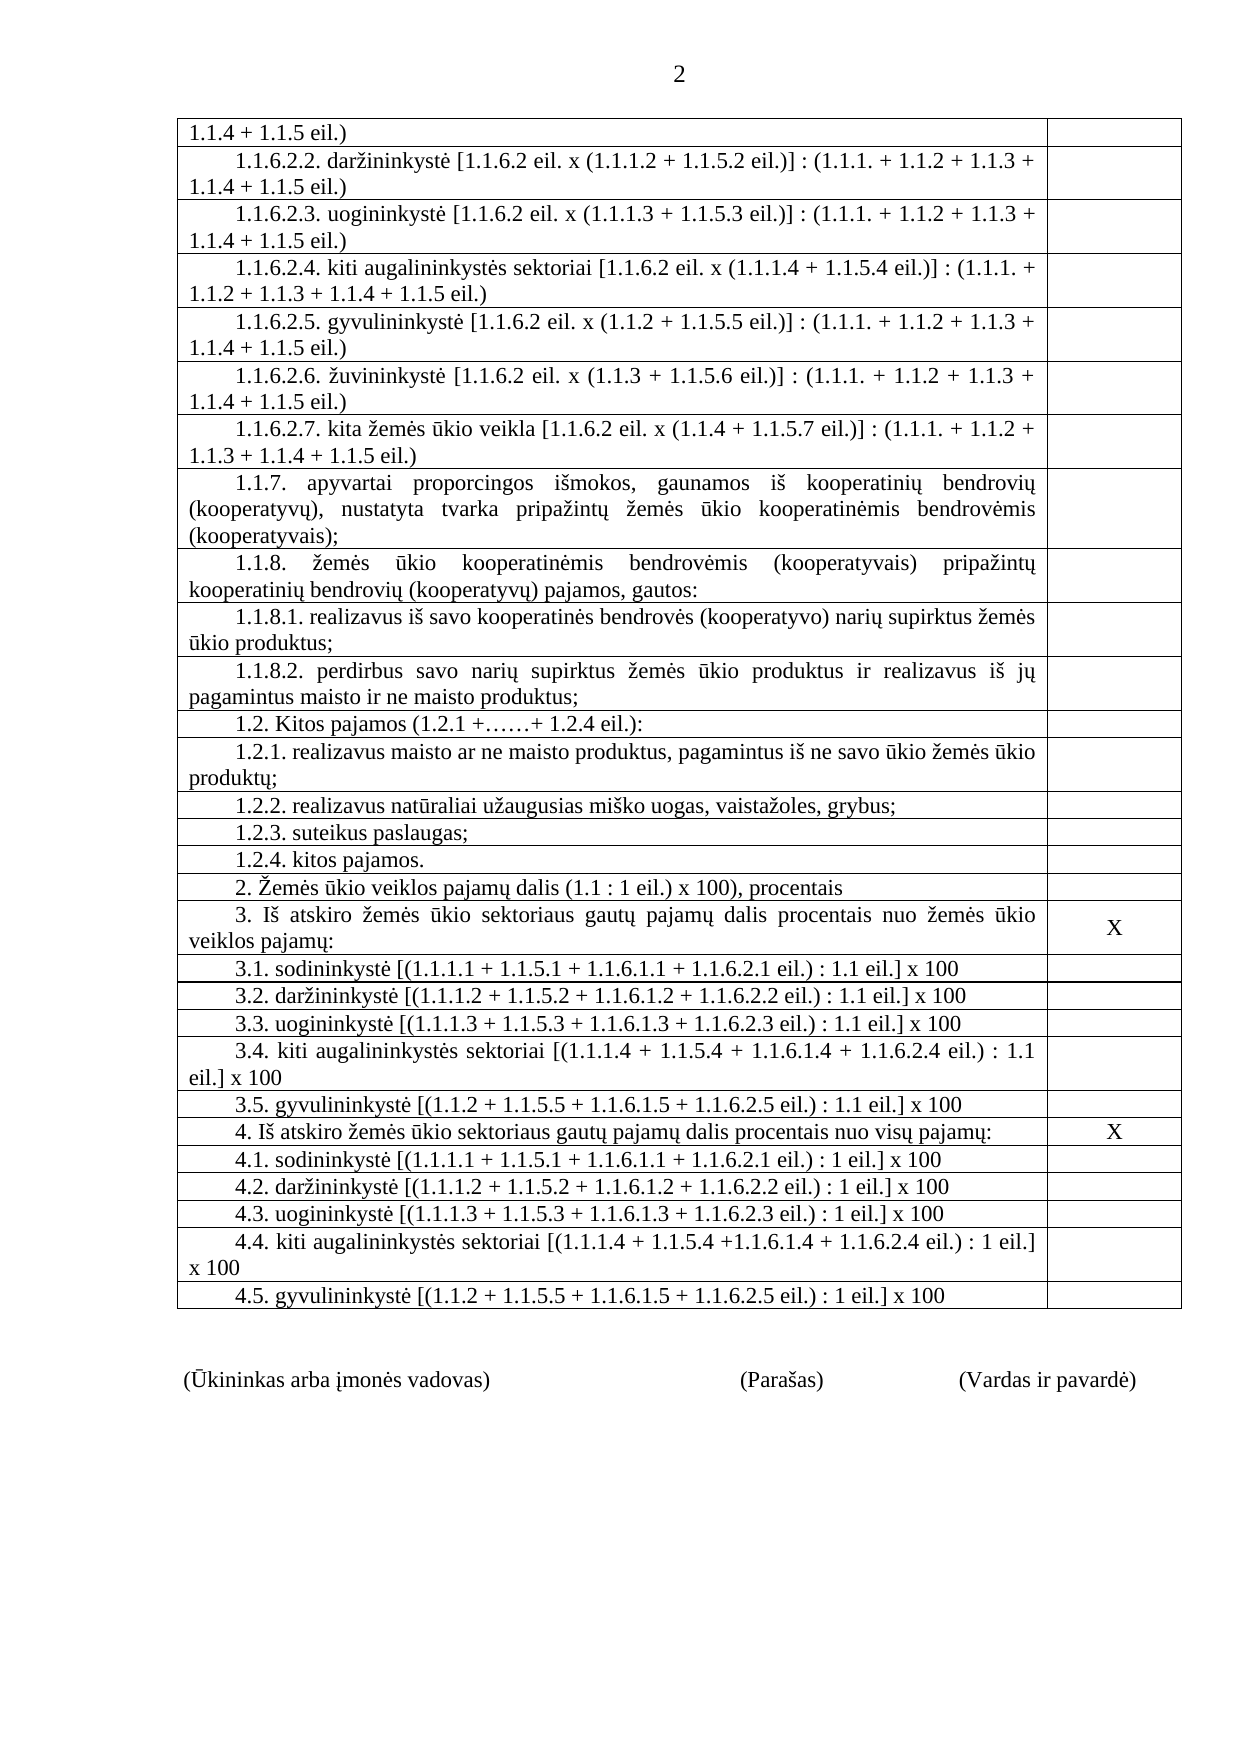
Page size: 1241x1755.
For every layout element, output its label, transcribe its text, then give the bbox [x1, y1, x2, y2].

table_cell 1.1.6.2.5. gyvulininkystė [1.1.6.2 eil. x (1.1.2 + 1.1.5.5 eil.)] : (1.1.1. + 1.1.2 + 1.1.3 + 1.1.4 + 1.1.5 eil.) [178, 308, 1047, 361]
table_cell [1048, 1091, 1181, 1117]
table_cell [1048, 738, 1181, 791]
table_cell [1048, 308, 1181, 361]
table_cell [1048, 415, 1181, 468]
table_cell 1.1.6.2.3. uogininkystė [1.1.6.2 eil. x (1.1.1.3 + 1.1.5.3 eil.)] : (1.1.1. + 1.1.2 + 1.1.3 + 1.1.4 + 1.1.5 eil.) [178, 200, 1047, 253]
table_cell 4.2. daržininkystė [(1.1.1.2 + 1.1.5.2 + 1.1.6.1.2 + 1.1.6.2.2 eil.) : 1 eil.] x 100 [178, 1173, 1047, 1199]
table_cell [1048, 549, 1181, 602]
table_cell 1.2.4. kitos pajamos. [178, 846, 1047, 873]
table_cell 3.2. daržininkystė [(1.1.1.2 + 1.1.5.2 + 1.1.6.1.2 + 1.1.6.2.2 eil.) : 1.1 eil.] x 100 [178, 983, 1047, 1009]
table_cell 4.4. kiti augalininkystės sektoriai [(1.1.1.4 + 1.1.5.4 +1.1.6.1.4 + 1.1.6.2.4 eil.) : 1 eil.] x 100 [178, 1228, 1047, 1281]
table_cell 4. Iš atskiro žemės ūkio sektoriaus gautų pajamų dalis procentais nuo visų pajamų: [178, 1118, 1047, 1145]
table_cell [1048, 1173, 1181, 1199]
table_cell 1.1.6.2.7. kita žemės ūkio veikla [1.1.6.2 eil. x (1.1.4 + 1.1.5.7 eil.)] : (1.1.1. + 1.1.2 + 1.1.3 + 1.1.4 + 1.1.5 eil.) [178, 415, 1047, 468]
table_cell 3.4. kiti augalininkystės sektoriai [(1.1.1.4 + 1.1.5.4 + 1.1.6.1.4 + 1.1.6.2.4 eil.) : 1.1 eil.] x 100 [178, 1037, 1047, 1090]
table_cell [1048, 469, 1181, 548]
table_cell [1048, 603, 1181, 656]
table_cell 1.2.2. realizavus natūraliai užaugusias miško uogas, vaistažoles, grybus; [178, 792, 1047, 818]
table_cell [1048, 1037, 1181, 1090]
table_cell [1048, 1201, 1181, 1227]
table_cell [1048, 819, 1181, 845]
table_cell 1.1.6.2.4. kiti augalininkystės sektoriai [1.1.6.2 eil. x (1.1.1.4 + 1.1.5.4 eil.)] : (1.1.1. + 1.1.2 + 1.1.3 + 1.1.4 + 1.1.5 eil.) [178, 254, 1047, 307]
table_cell [1048, 147, 1181, 199]
table_cell 4.1. sodininkystė [(1.1.1.1 + 1.1.5.1 + 1.1.6.1.1 + 1.1.6.2.1 eil.) : 1 eil.] x 100 [178, 1146, 1047, 1172]
table_cell 1.2. Kitos pajamos (1.2.1 +……+ 1.2.4 eil.): [178, 711, 1047, 737]
table_cell [1048, 1282, 1181, 1308]
table_cell [1048, 1010, 1181, 1036]
table_cell 3. Iš atskiro žemės ūkio sektoriaus gautų pajamų dalis procentais nuo žemės ūkio veiklos pajamų: [178, 901, 1047, 954]
table_cell 3.1. sodininkystė [(1.1.1.1 + 1.1.5.1 + 1.1.6.1.1 + 1.1.6.2.1 eil.) : 1.1 eil.] x 100 [178, 955, 1047, 981]
table_cell 1.1.6.2.2. daržininkystė [1.1.6.2 eil. x (1.1.1.2 + 1.1.5.2 eil.)] : (1.1.1. + 1.1.2 + 1.1.3 + 1.1.4 + 1.1.5 eil.) [178, 147, 1047, 199]
table_cell [1048, 846, 1181, 873]
table_cell [1048, 657, 1181, 709]
table_cell 3.5. gyvulininkystė [(1.1.2 + 1.1.5.5 + 1.1.6.1.5 + 1.1.6.2.5 eil.) : 1.1 eil.] x 100 [178, 1091, 1047, 1117]
table_cell 2. Žemės ūkio veiklos pajamų dalis (1.1 : 1 eil.) x 100), procentais [178, 874, 1047, 900]
table_cell 1.1.6.2.6. žuvininkystė [1.1.6.2 eil. x (1.1.3 + 1.1.5.6 eil.)] : (1.1.1. + 1.1.2 + 1.1.3 + 1.1.4 + 1.1.5 eil.) [178, 362, 1047, 414]
text (Ūkininkas arba įmonės vadovas) (Parašas) (Vardas ir pavardė) [177, 1367, 1181, 1393]
table_cell 1.1.7. apyvartai proporcingos išmokos, gaunamos iš kooperatinių bendrovių (kooperatyvų), nustatyta tvarka pripažintų žemės ūkio kooperatinėmis bendrovėmis (kooperatyvais); [178, 469, 1047, 548]
table_cell X [1048, 901, 1181, 954]
table_cell [1048, 1146, 1181, 1172]
table_cell 3.3. uogininkystė [(1.1.1.3 + 1.1.5.3 + 1.1.6.1.3 + 1.1.6.2.3 eil.) : 1.1 eil.] x 100 [178, 1010, 1047, 1036]
table_cell [1048, 119, 1181, 146]
table_cell [1048, 955, 1181, 981]
table_cell 1.1.4 + 1.1.5 eil.) [178, 119, 1047, 146]
table_cell 1.1.8. žemės ūkio kooperatinėmis bendrovėmis (kooperatyvais) pripažintų kooperatinių bendrovių (kooperatyvų) pajamos, gautos: [178, 549, 1047, 602]
table_cell 1.1.8.2. perdirbus savo narių supirktus žemės ūkio produktus ir realizavus iš jų pagamintus maisto ir ne maisto produktus; [178, 657, 1047, 709]
table_cell [1048, 200, 1181, 253]
table_cell 1.2.3. suteikus paslaugas; [178, 819, 1047, 845]
table_cell 1.2.1. realizavus maisto ar ne maisto produktus, pagamintus iš ne savo ūkio žemės ūkio produktų; [178, 738, 1047, 791]
table_cell [1048, 254, 1181, 307]
table_cell 1.1.8.1. realizavus iš savo kooperatinės bendrovės (kooperatyvo) narių supirktus žemės ūkio produktus; [178, 603, 1047, 656]
table_cell [1048, 983, 1181, 1009]
table_cell [1048, 874, 1181, 900]
table_cell [1048, 792, 1181, 818]
table_cell 4.3. uogininkystė [(1.1.1.3 + 1.1.5.3 + 1.1.6.1.3 + 1.1.6.2.3 eil.) : 1 eil.] x 100 [178, 1201, 1047, 1227]
table_cell [1048, 711, 1181, 737]
table_cell [1048, 1228, 1181, 1281]
table_cell 4.5. gyvulininkystė [(1.1.2 + 1.1.5.5 + 1.1.6.1.5 + 1.1.6.2.5 eil.) : 1 eil.] x 100 [178, 1282, 1047, 1308]
table_cell [1048, 362, 1181, 414]
table_cell X [1048, 1118, 1181, 1145]
